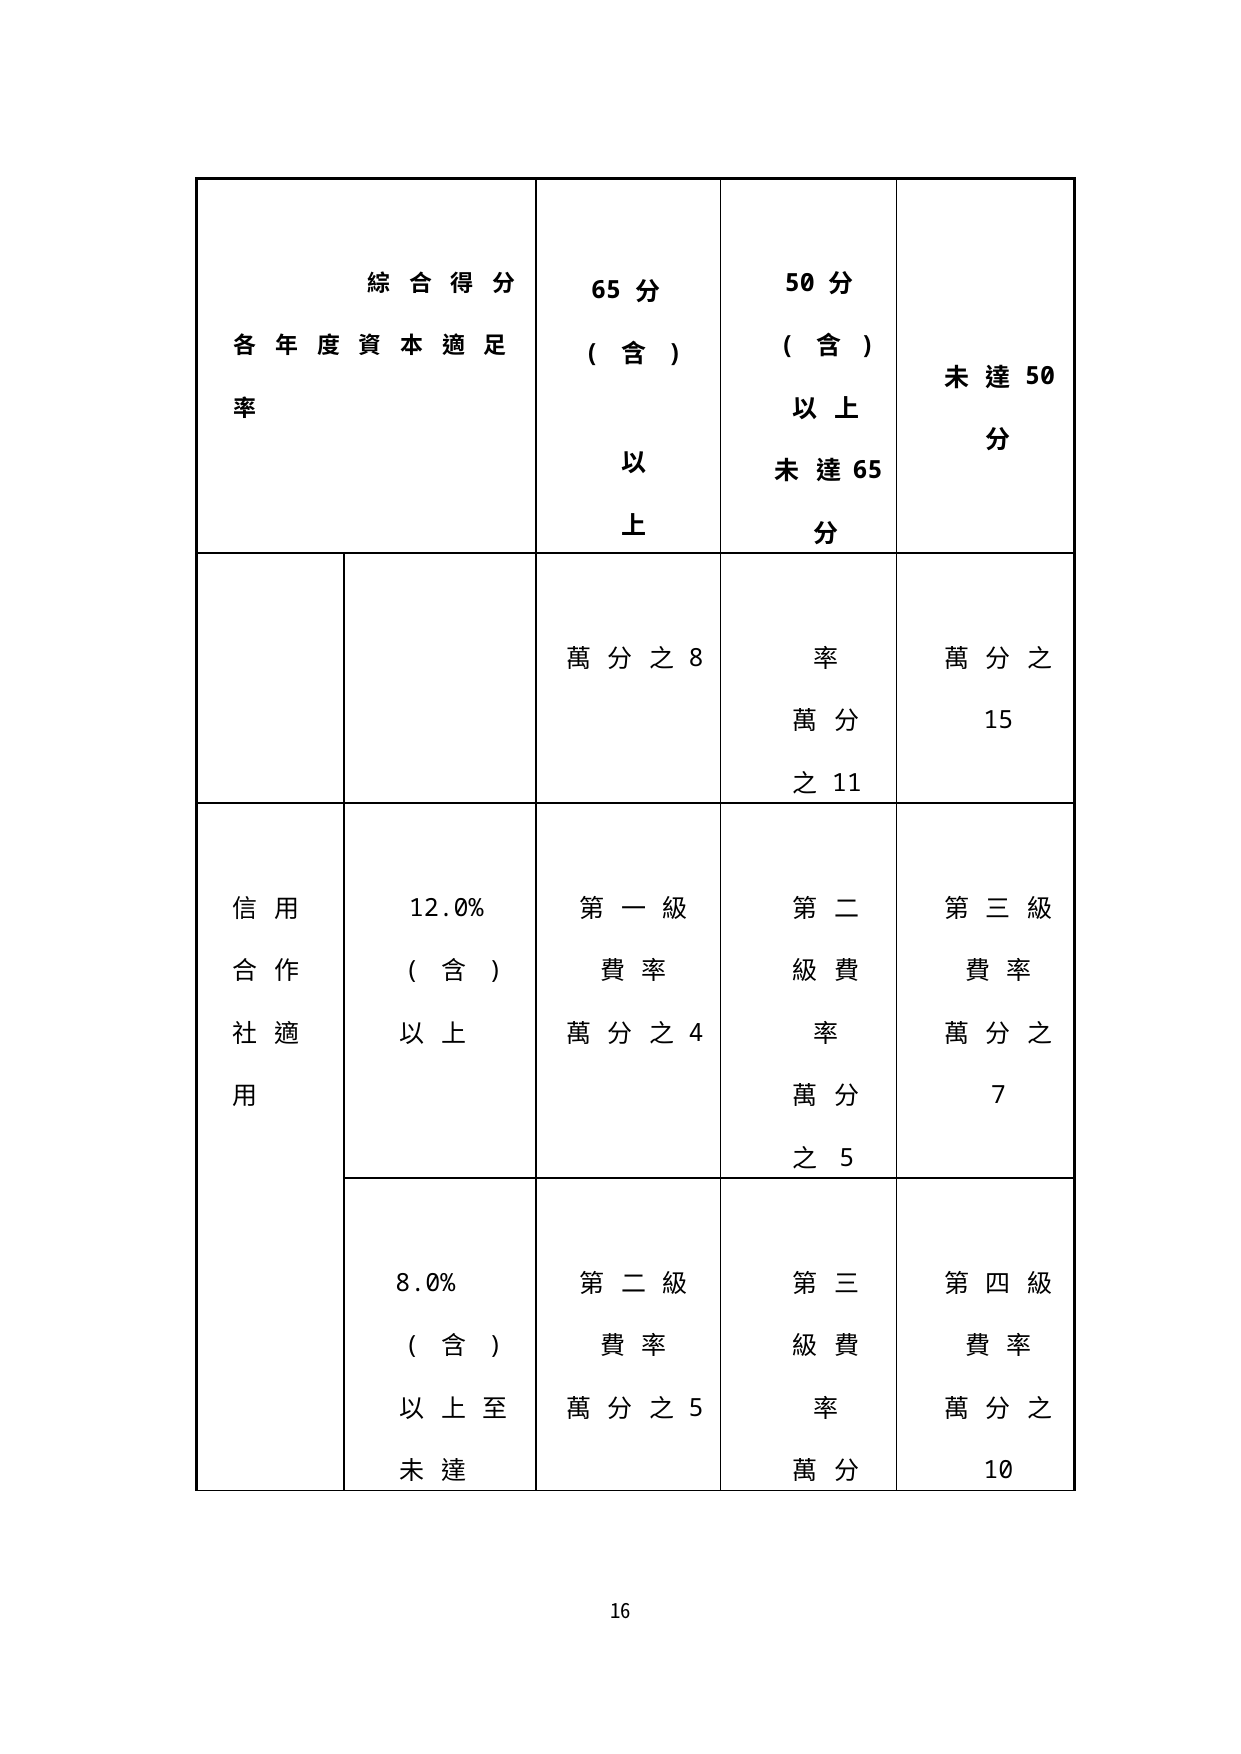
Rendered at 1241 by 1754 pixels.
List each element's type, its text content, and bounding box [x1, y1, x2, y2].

table_header 50分(含)以上未達65分 [721, 180, 896, 552]
table_cell 萬分之8 [537, 554, 720, 802]
table_cell 第四級費率 萬分之10 [897, 1179, 1073, 1490]
table_cell 信用合作社適用 [198, 804, 343, 1490]
table_cell 第三級費率 萬分之7 [897, 804, 1073, 1177]
table_cell 8.0%(含)以上至未達 [345, 1179, 535, 1490]
table_header 綜合得分 各年度資本適足率 [198, 180, 535, 552]
table_cell 第二級費率 萬分之5 [537, 1179, 720, 1490]
table_header 65分(含) 以 上 [537, 180, 720, 552]
table_cell [198, 554, 343, 802]
table_cell 萬分之15 [897, 554, 1073, 802]
table_cell 率 萬分之11 [721, 554, 896, 802]
table_header 未達50分 [897, 180, 1073, 552]
table_cell 第一級費率 萬分之4 [537, 804, 720, 1177]
table_cell 12.0%(含)以上 [345, 804, 535, 1177]
table_cell 第三級費率 萬分 [721, 1179, 896, 1490]
table_cell [345, 554, 535, 802]
table_cell 第二級費率 萬分之5 [721, 804, 896, 1177]
